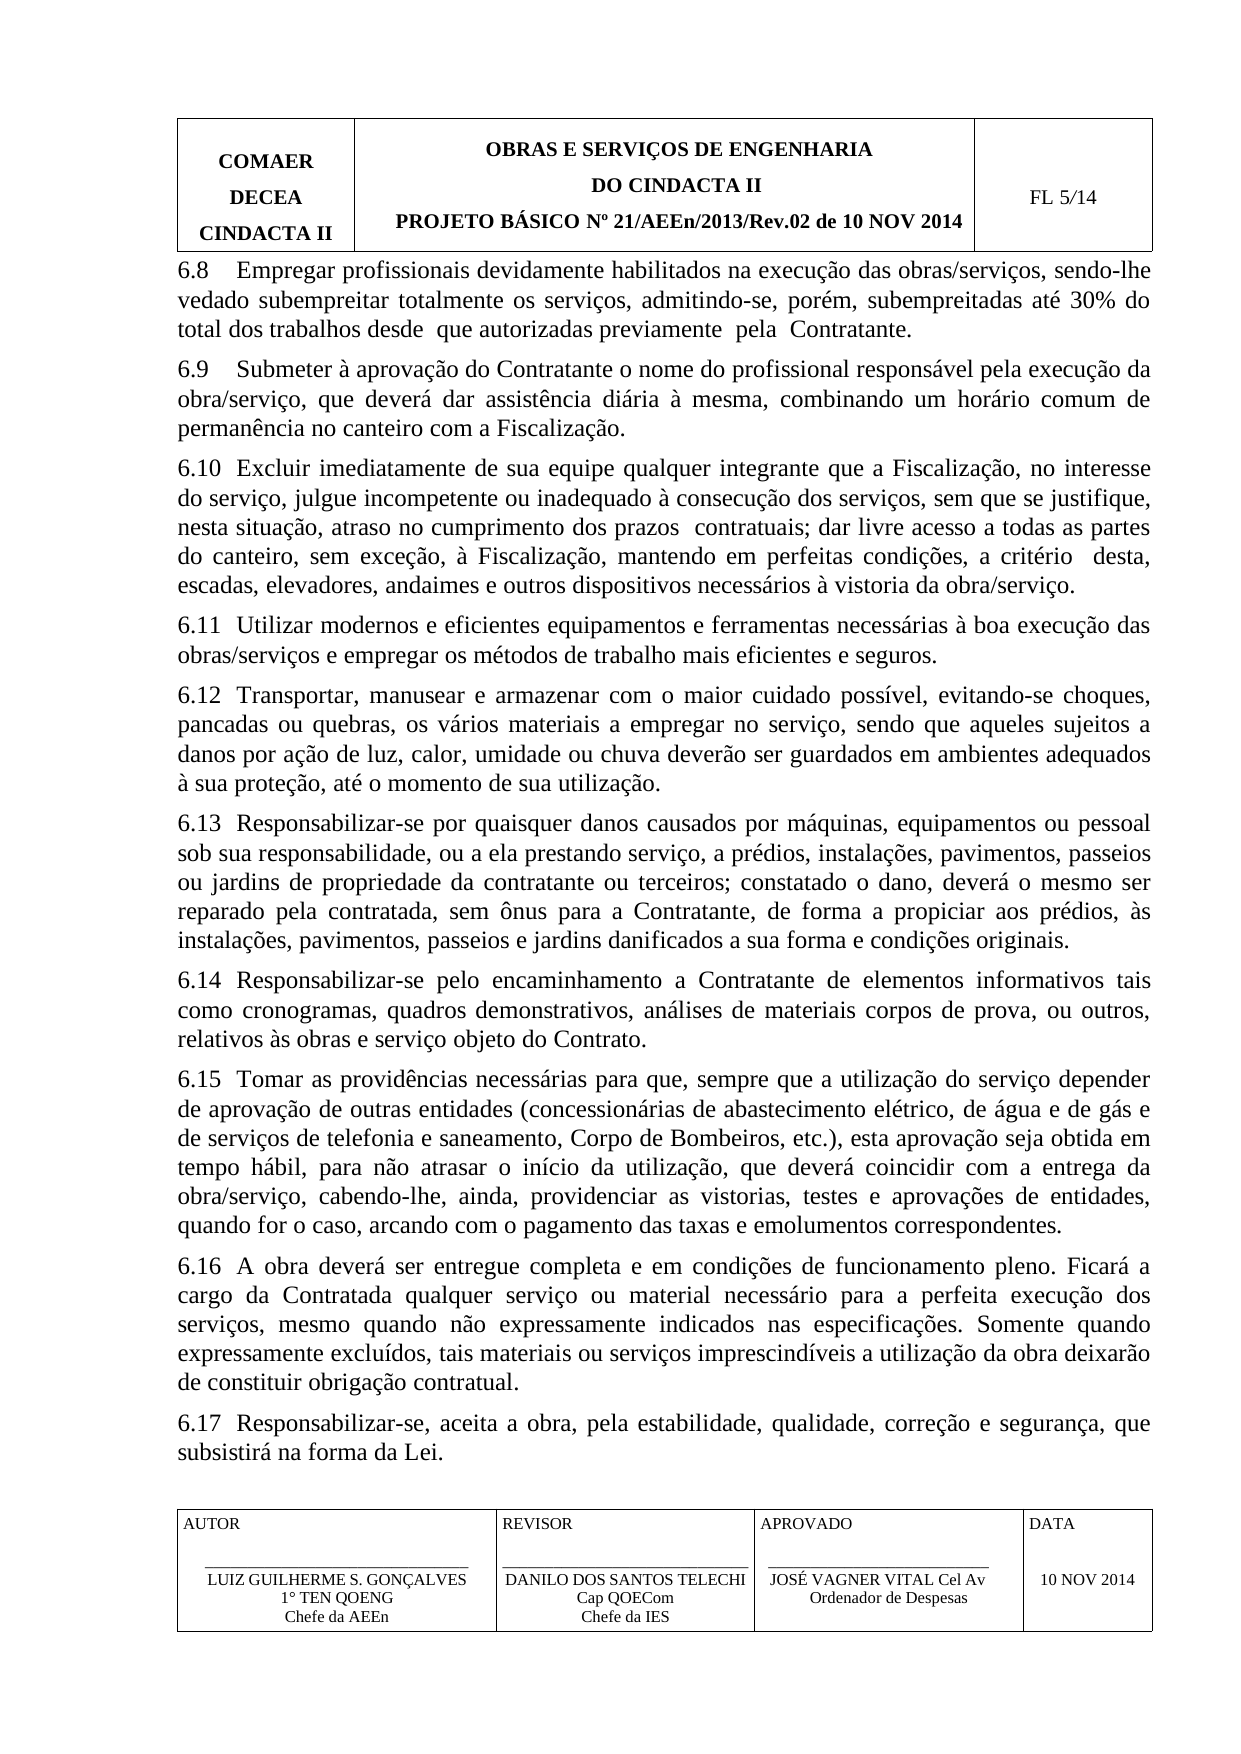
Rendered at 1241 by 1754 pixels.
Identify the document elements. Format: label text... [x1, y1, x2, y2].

list Tomar as providências necessárias para que, sempre que a utilização do serviço depender de aprovação de outras entidades (concessionárias de abastecimento elétrico, de água e de gás e de serviços de telefonia e saneamento, Corpo de Bombeiros, etc.), esta aprovação seja obtida em tempo hábil, para não atrasar o início da utilização, que deverá coincidir com a entrega da obra/serviço, cabendo-lhe, ainda, providenciar as vistorias, testes e aprovações de entidades, quando for o caso, arcando com o pagamento das taxas e emolumentos correspondentes. [177, 1064, 1152, 1239]
list Responsabilizar-se por quaisquer danos causados por máquinas, equipamentos ou pessoal sob sua responsabilidade, ou a ela prestando serviço, a prédios, instalações, pavimentos, passeios ou jardins de propriedade da contratante ou terceiros; constatado o dano, deverá o mesmo ser reparado pela contratada, sem ônus para a Contratante, de forma a propiciar aos prédios, às instalações, pavimentos, passeios e jardins danificados a sua forma e condições originais. [177, 808, 1152, 954]
list A obra deverá ser entregue completa e em condições de funcionamento pleno. Ficará a cargo da Contratada qualquer serviço ou material necessário para a perfeita execução dos serviços, mesmo quando não expressamente indicados nas especificações. Somente quando expressamente excluídos, tais materiais ou serviços imprescindíveis a utilização da obra deixarão de constituir obrigação contratual. [177, 1251, 1152, 1396]
list Transportar, manusear e armazenar com o maior cuidado possível, evitando-se choques, pancadas ou quebras, os vários materiais a empregar no serviço, sendo que aqueles sujeitos a danos por ação de luz, calor, umidade ou chuva deverão ser guardados em ambientes adequados à sua proteção, até o momento de sua utilização. [177, 680, 1152, 797]
list Responsabilizar-se pelo encaminhamento a Contratante de elementos informativos tais como cronogramas, quadros demonstrativos, análises de materiais corpos de prova, ou outros, relativos às obras e serviço objeto do Contrato. [177, 965, 1152, 1053]
list Utilizar modernos e eficientes equipamentos e ferramentas necessárias à boa execução das obras/serviços e empregar os métodos de trabalho mais eficientes e seguros. [177, 610, 1152, 668]
list Empregar profissionais devidamente habilitados na execução das obras/serviços, sendo-lhe vedado subempreitar totalmente os serviços, admitindo-se, porém, subempreitadas até 30% do total dos trabalhos desde que autorizadas previamente pela Contratante. [177, 255, 1152, 343]
list Submeter à aprovação do Contratante o nome do profissional responsável pela execução da obra/serviço, que deverá dar assistência diária à mesma, combinando um horário comum de permanência no canteiro com a Fiscalização. [177, 354, 1152, 442]
list Excluir imediatamente de sua equipe qualquer integrante que a Fiscalização, no interesse do serviço, julgue incompetente ou inadequado à consecução dos serviços, sem que se justifique, nesta situação, atraso no cumprimento dos prazos contratuais; dar livre acesso a todas as partes do canteiro, sem exceção, à Fiscalização, mantendo em perfeitas condições, a critério desta, escadas, elevadores, andaimes e outros dispositivos necessários à vistoria da obra/serviço. [177, 453, 1152, 599]
list Responsabilizar-se, aceita a obra, pela estabilidade, qualidade, correção e segurança, que subsistirá na forma da Lei. [177, 1408, 1152, 1466]
